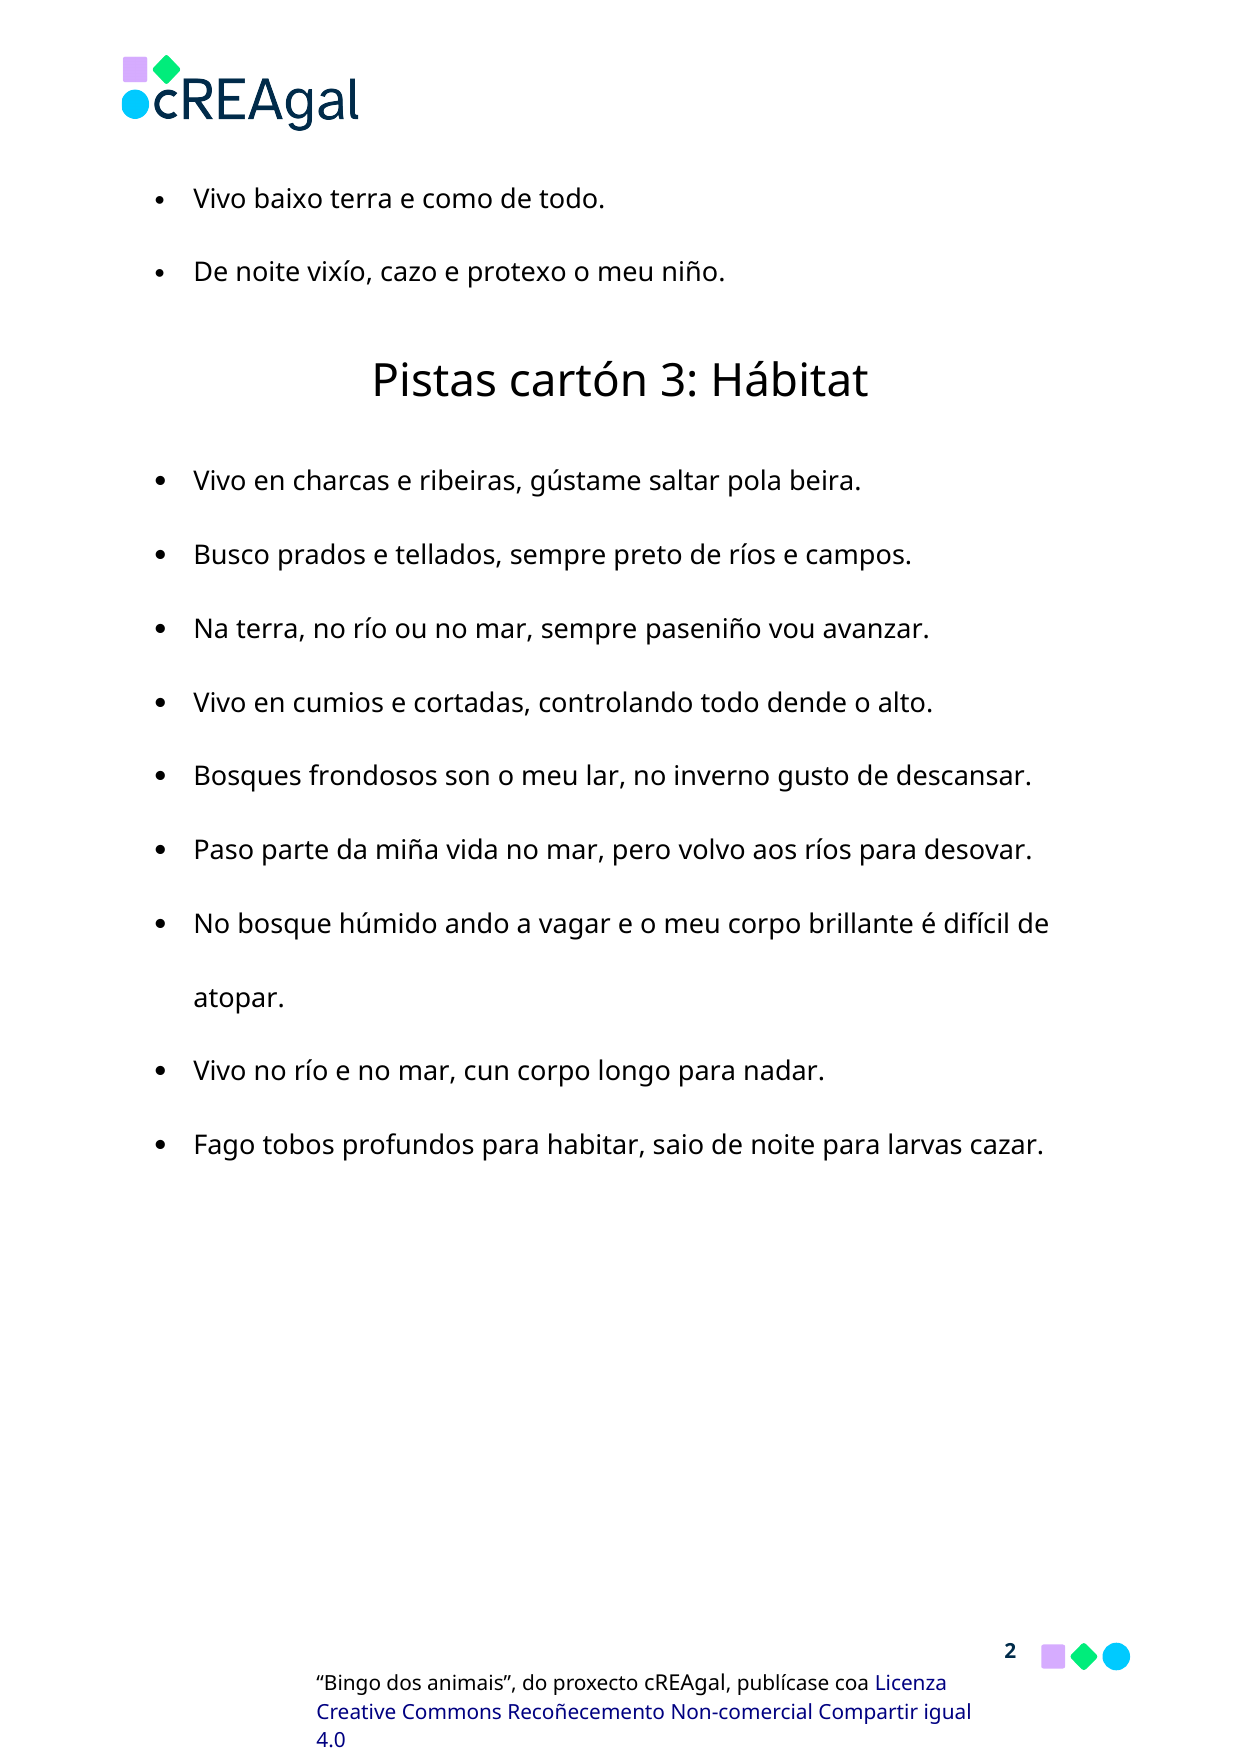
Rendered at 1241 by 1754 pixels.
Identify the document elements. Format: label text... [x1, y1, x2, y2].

picture [121, 55, 359, 131]
text Pistas cartón 3: Hábitat [118, 347, 1122, 410]
list No bosque húmido ando a vagar e o meu corpo brillante é difícil de atopar. [156, 904, 1122, 1015]
list Vivo baixo terra e como de todo. [156, 179, 1122, 216]
list Vivo en charcas e ribeiras, gústame saltar pola beira. [156, 462, 1122, 499]
list De noite vixío, cazo e protexo o meu niño. [156, 253, 1122, 290]
list Busco prados e tellados, sempre preto de ríos e campos. [156, 536, 1122, 572]
list Na terra, no río ou no mar, sempre paseniño vou avanzar. [156, 609, 1122, 646]
list Fago tobos profundos para habitar, saio de noite para larvas cazar. [156, 1126, 1122, 1162]
list Bosques frondosos son o meu lar, no inverno gusto de descansar. [156, 757, 1122, 794]
list Vivo en cumios e cortadas, controlando todo dende o alto. [156, 683, 1122, 720]
list Vivo no río e no mar, cun corpo longo para nadar. [156, 1052, 1122, 1089]
list Paso parte da miña vida no mar, pero volvo aos ríos para desovar. [156, 831, 1122, 867]
